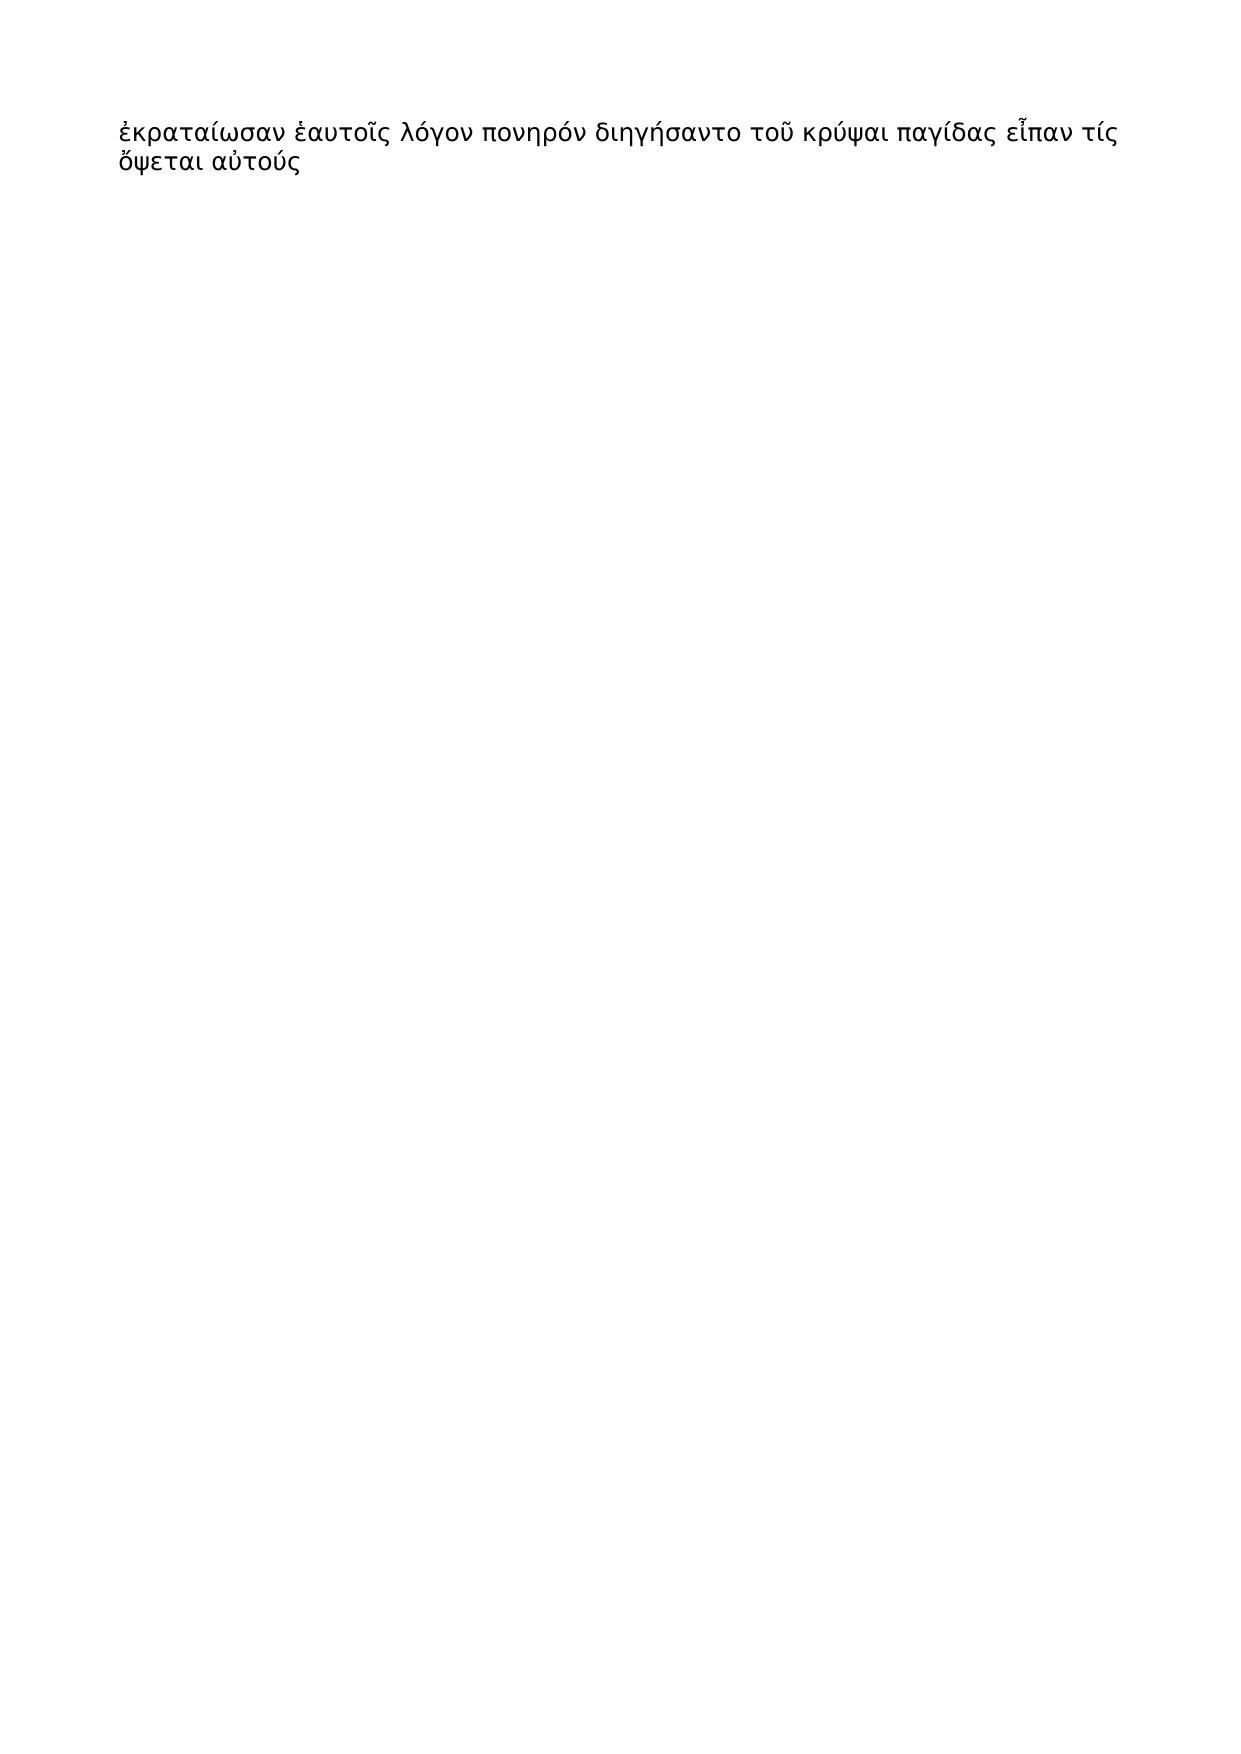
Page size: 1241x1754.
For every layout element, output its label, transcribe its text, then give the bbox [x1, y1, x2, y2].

text ἐκραταίωσαν ἑαυτοῖς λόγον πονηρόν διηγήσαντο τοῦ κρύψαι παγίδας εἶπαν τίς ὄψεται αὐτούς [118, 118, 1122, 176]
